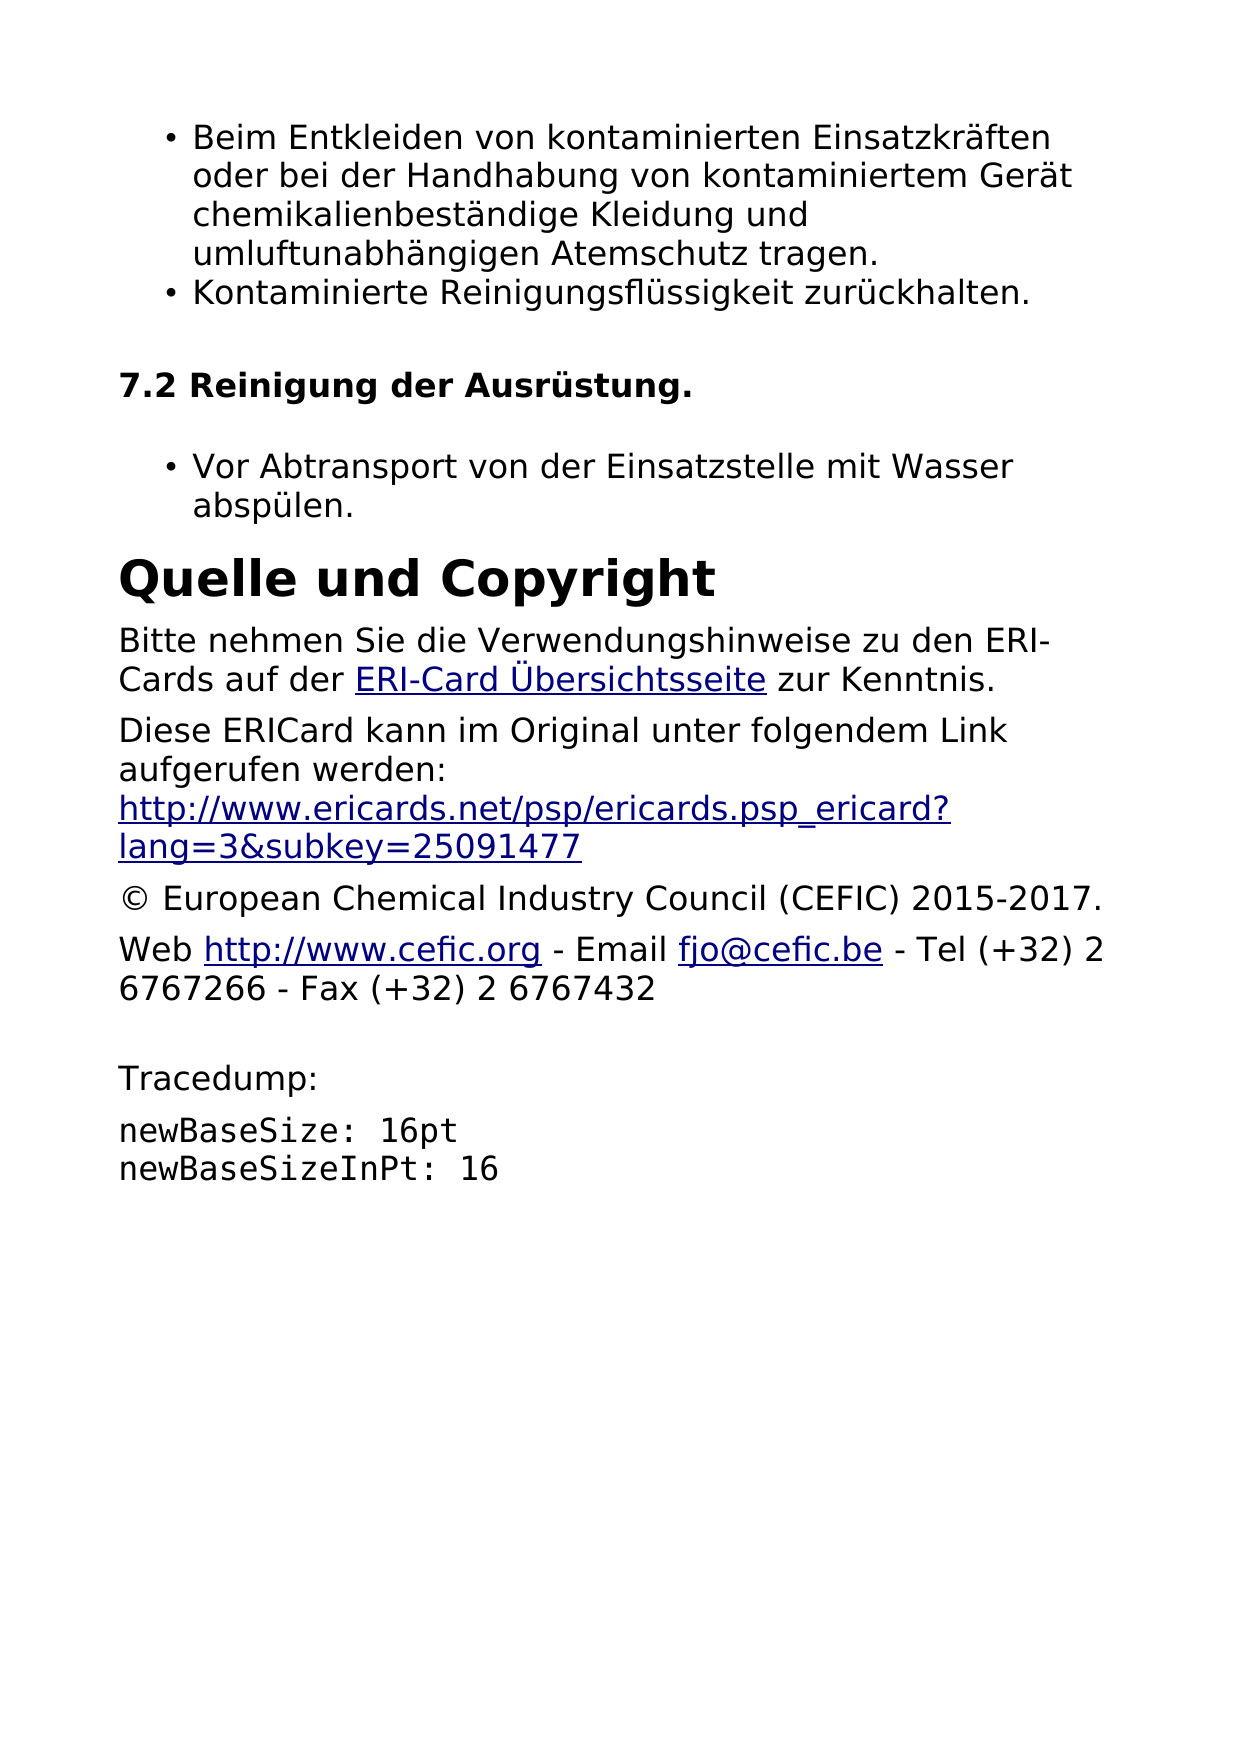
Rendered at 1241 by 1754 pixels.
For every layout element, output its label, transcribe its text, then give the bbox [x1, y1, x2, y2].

text Web http://www.cefic.org - Email fjo@cefic.be - Tel (+32) 2 6767266 - Fax (+32) 2 6767432 [118, 931, 1122, 1008]
subtitle Quelle und Copyright [118, 550, 1122, 609]
text Tracedump: [118, 1021, 1122, 1098]
subtitle 7.2 Reinigung der Ausrüstung. [118, 367, 1122, 406]
text © European Chemical Industry Council (CEFIC) 2015-2017. [118, 879, 1122, 918]
text Bitte nehmen Sie die Verwendungshinweise zu den ERI-Cards auf der ERI-Card Übersichtsseite zur Kenntnis. [118, 621, 1122, 699]
text newBaseSize: 16pt newBaseSizeInPt: 16 [118, 1111, 1122, 1189]
list Kontaminierte Reinigungsflüssigkeit zurückhalten. [177, 273, 1122, 312]
list Beim Entkleiden von kontaminierten Einsatzkräften oder bei der Handhabung von kontaminiertem Gerät chemikalienbeständige Kleidung und umluftunabhängigen Atemschutz tragen. [177, 118, 1122, 273]
list Vor Abtransport von der Einsatzstelle mit Wasser abspülen. [177, 448, 1122, 525]
text Diese ERICard kann im Original unter folgendem Link aufgerufen werden: http://www.ericards.net/psp/ericards.psp_ericard?lang=3&subkey=25091477 [118, 711, 1122, 867]
